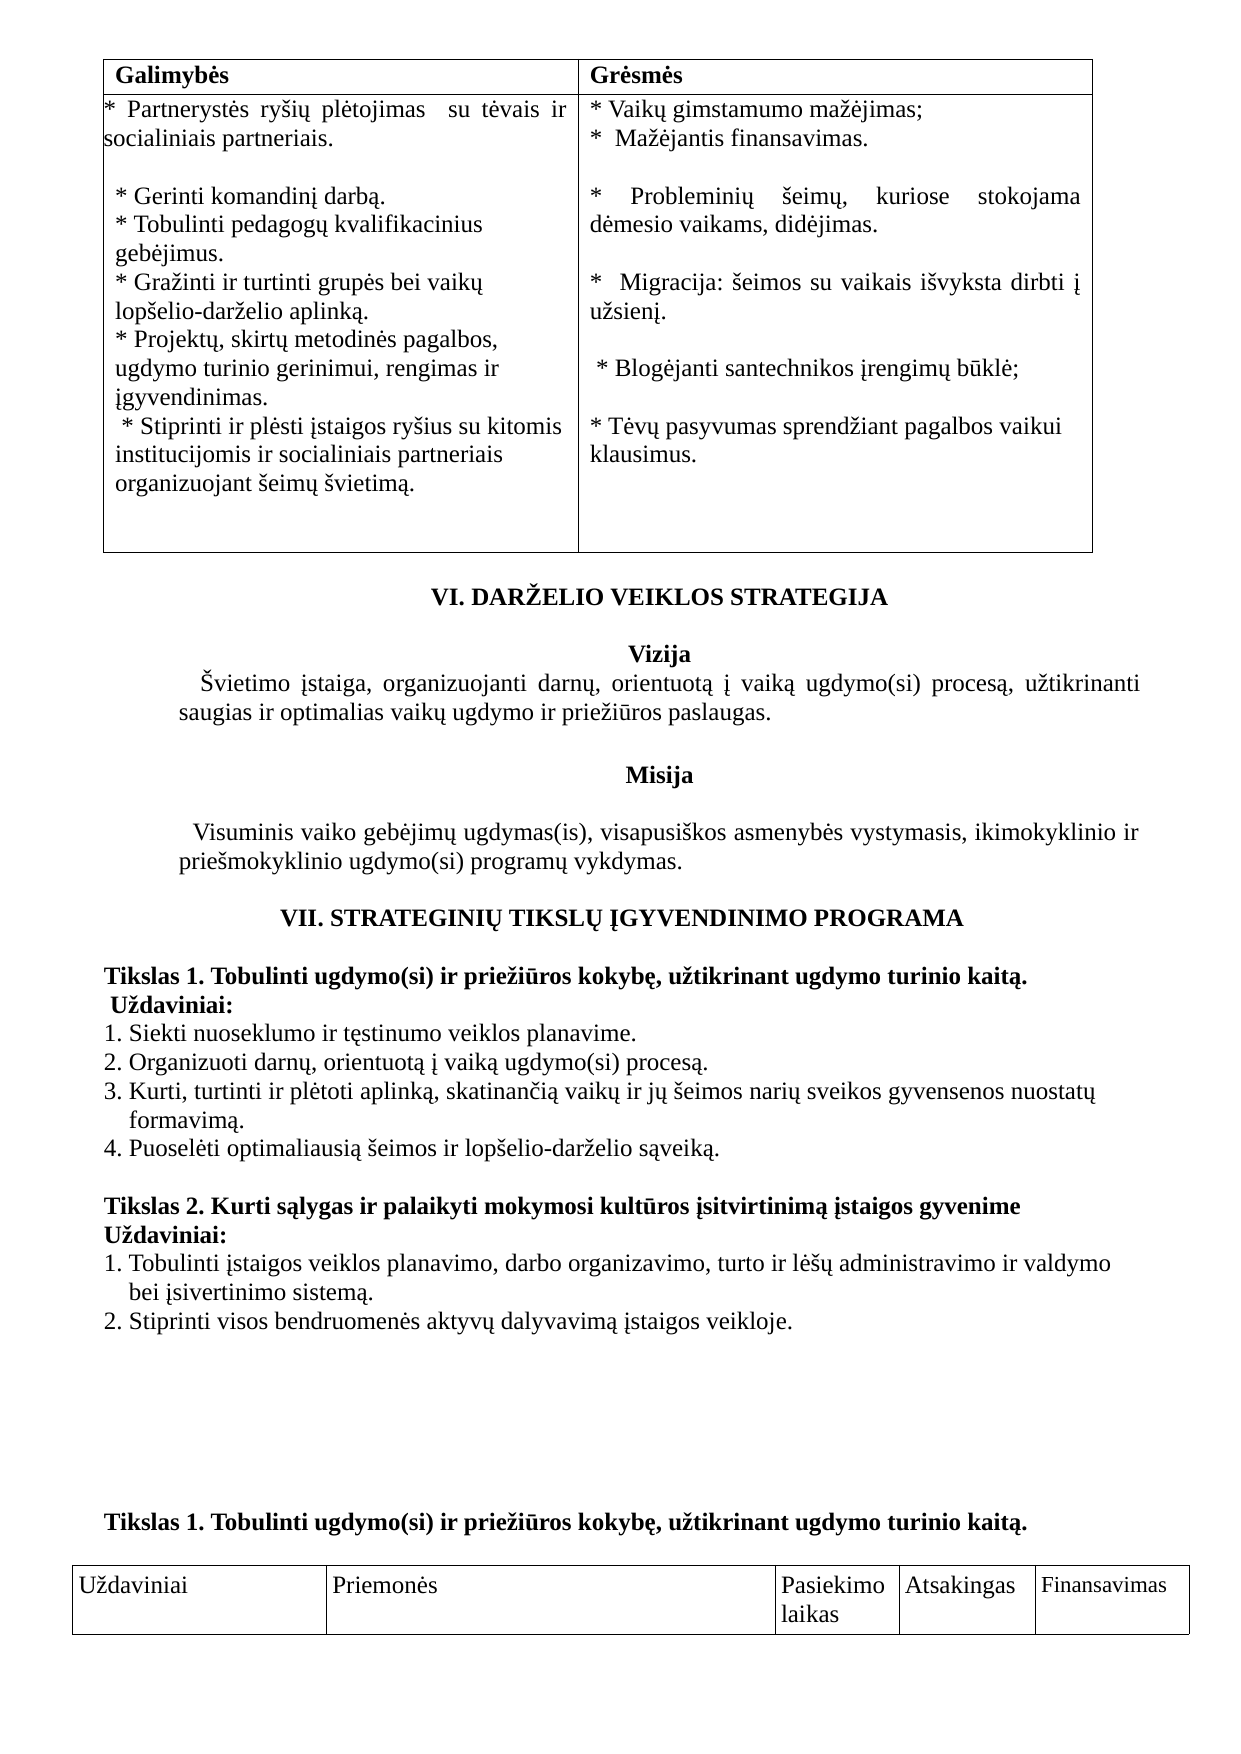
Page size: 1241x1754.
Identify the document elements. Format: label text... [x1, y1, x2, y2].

table_cell * Partnerystės ryšių plėtojimas su tėvais ir socialiniais partneriais. * Gerinti komandinį darbą. * Tobulinti pedagogų kvalifikacinius gebėjimus. * Gražinti ir turtinti grupės bei vaikų lopšelio-darželio aplinką. * Projektų, skirtų metodinės pagalbos, ugdymo turinio gerinimui, rengimas ir įgyvendinimas. * Stiprinti ir plėsti įstaigos ryšius su kitomis institucijomis ir socialiniais partneriais organizuojant šeimų švietimą. [104, 95, 578, 552]
text 1. Tobulinti įstaigos veiklos planavimo, darbo organizavimo, turto ir lėšų administravimo ir valdymo [104, 1248, 1140, 1277]
text formavimą. [104, 1105, 1140, 1133]
text 3. Kurti, turtinti ir plėtoti aplinką, skatinančią vaikų ir jų šeimos narių sveikos gyvensenos nuostatų [104, 1076, 1140, 1105]
text VII. STRATEGINIŲ TIKSLŲ ĮGYVENDINIMO PROGRAMA [104, 903, 1140, 932]
text 2. Stiprinti visos bendruomenės aktyvų dalyvavimą įstaigos veikloje. [104, 1306, 1140, 1335]
text 1. Siekti nuoseklumo ir tęstinumo veiklos planavime. [104, 1018, 1140, 1047]
table_header Priemonės [327, 1566, 775, 1634]
table_header Uždaviniai [73, 1566, 326, 1634]
text 4. Puoselėti optimaliausią šeimos ir lopšelio-darželio sąveiką. [104, 1133, 1140, 1162]
list Vizija [141, 639, 1140, 668]
table_header Atsakingas [900, 1566, 1035, 1634]
table_header Finansavimas [1036, 1566, 1189, 1634]
text Tikslas 1. Tobulinti ugdymo(si) ir priežiūros kokybę, užtikrinant ugdymo turinio kaitą. [104, 1507, 1140, 1536]
text Uždaviniai: [104, 1220, 1140, 1248]
text 2. Organizuoti darnų, orientuotą į vaiką ugdymo(si) procesą. [104, 1047, 1140, 1076]
table_header Galimybės [104, 60, 578, 93]
text Tikslas 1. Tobulinti ugdymo(si) ir priežiūros kokybę, užtikrinant ugdymo turinio kaitą. [104, 961, 1140, 990]
list Visuminis vaiko gebėjimų ugdymas(is), visapusiškos asmenybės vystymasis, ikimokyklinio ir priešmokyklinio ugdymo(si) programų vykdymas. [141, 817, 1140, 875]
table_cell * Vaikų gimstamumo mažėjimas; * Mažėjantis finansavimas. * Probleminių šeimų, kuriose stokojama dėmesio vaikams, didėjimas. * Migracija: šeimos su vaikais išvyksta dirbti į užsienį. * Blogėjanti santechnikos įrengimų būklė; * Tėvų pasyvumas sprendžiant pagalbos vaikui klausimus. [579, 95, 1092, 552]
text Uždaviniai: [104, 990, 1140, 1018]
list VI. DARŽELIO VEIKLOS STRATEGIJA [141, 582, 1140, 611]
list Švietimo įstaiga, organizuojanti darnų, orientuotą į vaiką ugdymo(si) procesą, užtikrinanti saugias ir optimalias vaikų ugdymo ir priežiūros paslaugas. [141, 668, 1140, 726]
text bei įsivertinimo sistemą. [104, 1277, 1140, 1306]
list Misija [141, 760, 1140, 788]
text Tikslas 2. Kurti sąlygas ir palaikyti mokymosi kultūros įsitvirtinimą įstaigos gyvenime [104, 1191, 1140, 1220]
table_header Grėsmės [579, 60, 1092, 93]
table_header Pasiekimo laikas [776, 1566, 899, 1634]
